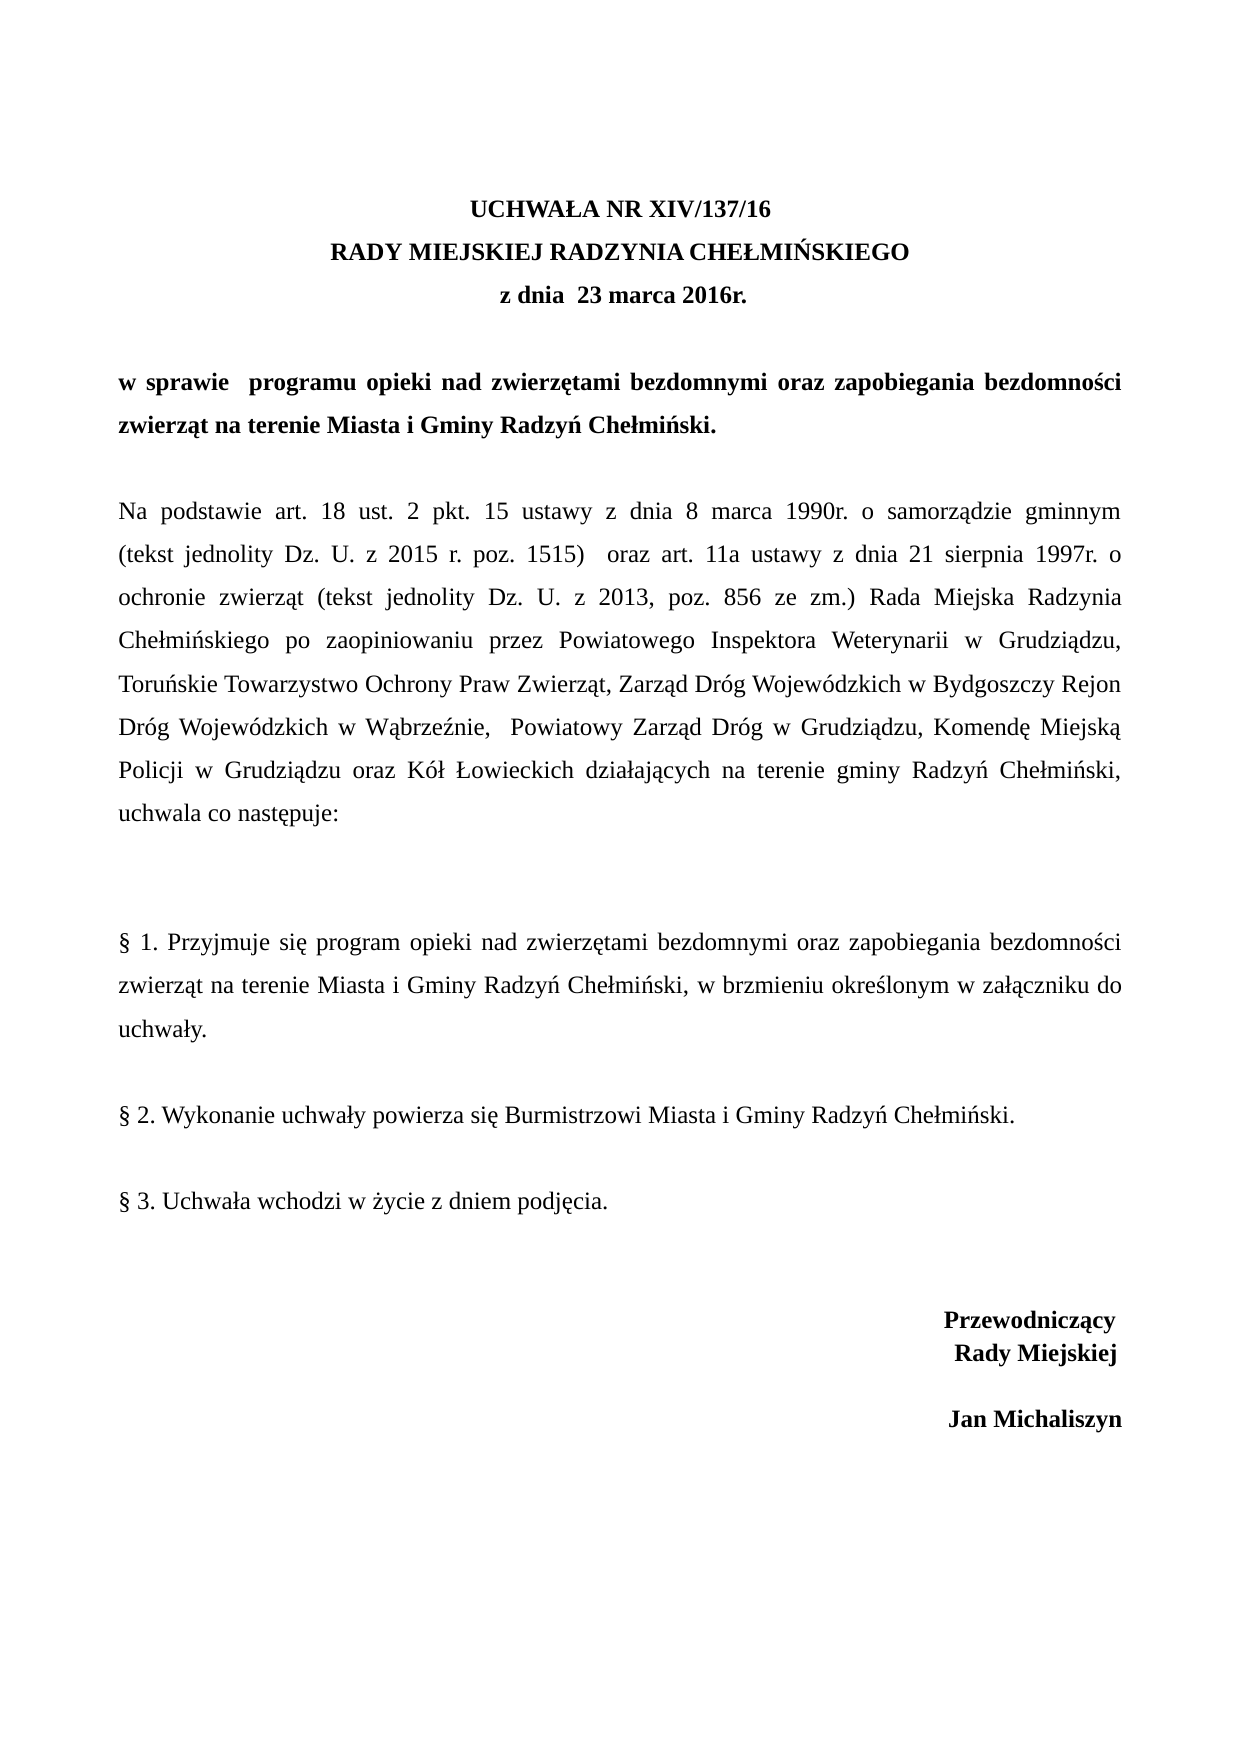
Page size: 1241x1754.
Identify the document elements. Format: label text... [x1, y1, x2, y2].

text Rady Miejskiej [118, 1338, 1122, 1367]
text Przewodniczący [118, 1305, 1122, 1334]
text § 3. Uchwała wchodzi w życie z dniem podjęcia. [118, 1186, 1122, 1215]
text w sprawie programu opieki nad zwierzętami bezdomnymi oraz zapobiegania bezdomności zwierząt na terenie Miasta i Gminy Radzyń Chełmiński. [118, 367, 1122, 439]
text UCHWAŁA NR XIV/137/16 [118, 194, 1122, 223]
text § 1. Przyjmuje się program opieki nad zwierzętami bezdomnymi oraz zapobiegania bezdomności zwierząt na terenie Miasta i Gminy Radzyń Chełmiński, w brzmieniu określonym w załączniku do uchwały. [118, 927, 1122, 1042]
text Na podstawie art. 18 ust. 2 pkt. 15 ustawy z dnia 8 marca 1990r. o samorządzie gminnym (tekst jednolity Dz. U. z 2015 r. poz. 1515) oraz art. 11a ustawy z dnia 21 sierpnia 1997r. o ochronie zwierząt (tekst jednolity Dz. U. z 2013, poz. 856 ze zm.) Rada Miejska Radzynia Chełmińskiego po zaopiniowaniu przez Powiatowego Inspektora Weterynarii w Grudziądzu, Toruńskie Towarzystwo Ochrony Praw Zwierząt, Zarząd Dróg Wojewódzkich w Bydgoszczy Rejon Dróg Wojewódzkich w Wąbrzeźnie, Powiatowy Zarząd Dróg w Grudziądzu, Komendę Miejską Policji w Grudziądzu oraz Kół Łowieckich działających na terenie gminy Radzyń Chełmiński, uchwala co następuje: [118, 496, 1122, 827]
text Jan Michaliszyn [118, 1404, 1122, 1433]
text § 2. Wykonanie uchwały powierza się Burmistrzowi Miasta i Gminy Radzyń Chełmiński. [118, 1100, 1122, 1129]
text RADY MIEJSKIEJ RADZYNIA CHEŁMIŃSKIEGO [118, 237, 1122, 266]
text z dnia 23 marca 2016r. [118, 281, 1122, 309]
